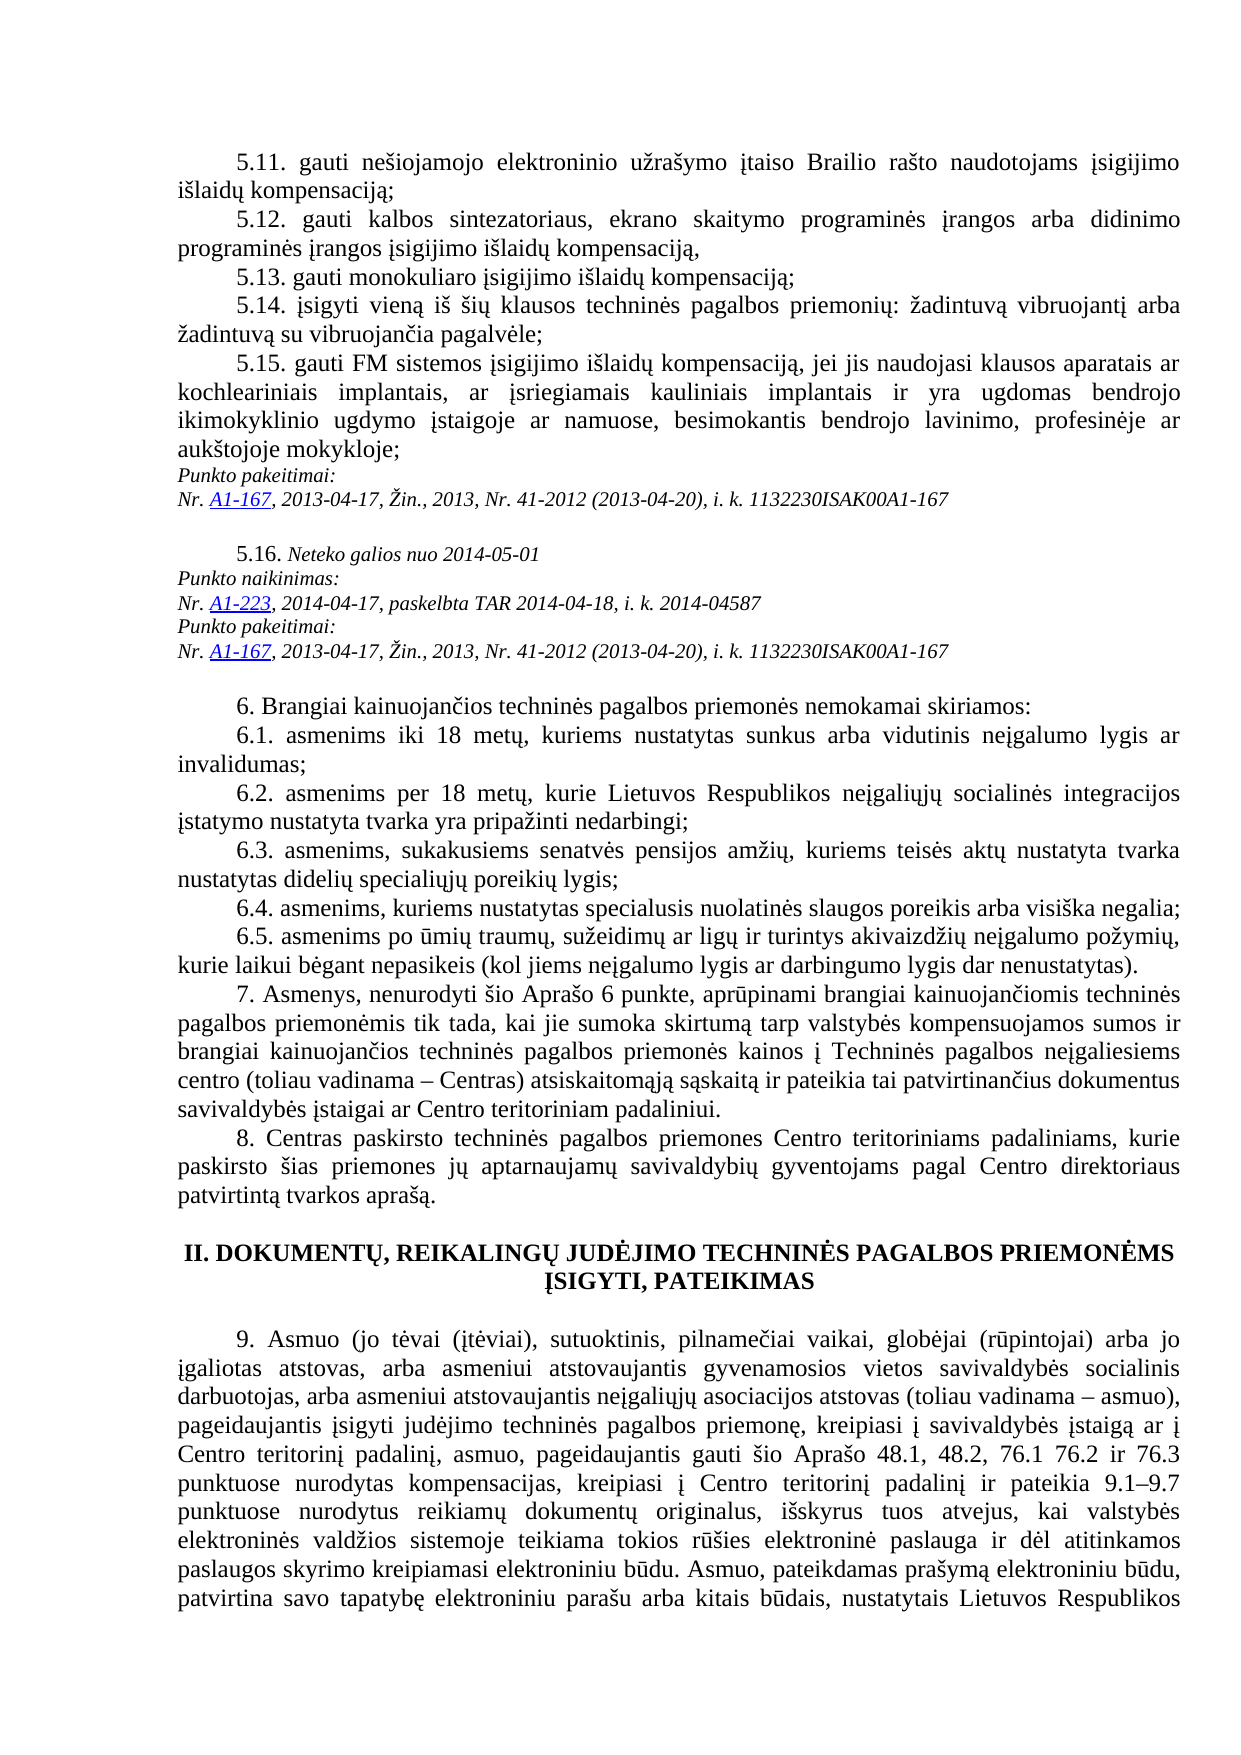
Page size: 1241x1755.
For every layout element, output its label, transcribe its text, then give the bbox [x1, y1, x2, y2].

text 5.15. gauti FM sistemos įsigijimo išlaidų kompensaciją, jei jis naudojasi klausos aparatais ar kochleariniais implantais, ar įsriegiamais kauliniais implantais ir yra ugdomas bendrojo ikimokyklinio ugdymo įstaigoje ar namuose, besimokantis bendrojo lavinimo, profesinėje ar aukštojoje mokykloje; [177, 348, 1181, 463]
text 5.14. įsigyti vieną iš šių klausos techninės pagalbos priemonių: žadintuvą vibruojantį arba žadintuvą su vibruojančia pagalvėle; [177, 291, 1181, 348]
text 5.11. gauti nešiojamojo elektroninio užrašymo įtaiso Brailio rašto naudotojams įsigijimo išlaidų kompensaciją; [177, 147, 1181, 204]
text 6.1. asmenims iki 18 metų, kuriems nustatytas sunkus arba vidutinis neįgalumo lygis ar invalidumas; [177, 720, 1181, 778]
text Punkto pakeitimai: [177, 614, 1181, 638]
text Nr. A1-167, 2013-04-17, Žin., 2013, Nr. 41-2012 (2013-04-20), i. k. 1132230ISAK00A1-167 [177, 638, 1181, 663]
text II. DOKUMENTŲ, REIKALINGŲ JUDĖJIMO TECHNINĖS PAGALBOS PRIEMONĖMS ĮSIGYTI, PATEIKIMAS [177, 1238, 1181, 1295]
text Nr. A1-167, 2013-04-17, Žin., 2013, Nr. 41-2012 (2013-04-20), i. k. 1132230ISAK00A1-167 [177, 487, 1181, 511]
text Nr. A1-223, 2014-04-17, paskelbta TAR 2014-04-18, i. k. 2014-04587 [177, 590, 1181, 614]
text 8. Centras paskirsto techninės pagalbos priemones Centro teritoriniams padaliniams, kurie paskirsto šias priemones jų aptarnaujamų savivaldybių gyventojams pagal Centro direktoriaus patvirtintą tvarkos aprašą. [177, 1123, 1181, 1209]
text 9. Asmuo (jo tėvai (įtėviai), sutuoktinis, pilnamečiai vaikai, globėjai (rūpintojai) arba jo įgaliotas atstovas, arba asmeniui atstovaujantis gyvenamosios vietos savivaldybės socialinis darbuotojas, arba asmeniui atstovaujantis neįgaliųjų asociacijos atstovas (toliau vadinama – asmuo), pageidaujantis įsigyti judėjimo techninės pagalbos priemonę, kreipiasi į savivaldybės įstaigą ar į Centro teritorinį padalinį, asmuo, pageidaujantis gauti šio Aprašo 48.1, 48.2, 76.1 76.2 ir 76.3 punktuose nurodytas kompensacijas, kreipiasi į Centro teritorinį padalinį ir pateikia 9.1–9.7 punktuose nurodytus reikiamų dokumentų originalus, išskyrus tuos atvejus, kai valstybės elektroninės valdžios sistemoje teikiama tokios rūšies elektroninė paslauga ir dėl atitinkamos paslaugos skyrimo kreipiamasi elektroniniu būdu. Asmuo, pateikdamas prašymą elektroniniu būdu, patvirtina savo tapatybę elektroniniu parašu arba kitais būdais, nustatytais Lietuvos Respublikos [177, 1324, 1181, 1611]
text 6. Brangiai kainuojančios techninės pagalbos priemonės nemokamai skiriamos: [177, 691, 1181, 720]
text 6.4. asmenims, kuriems nustatytas specialusis nuolatinės slaugos poreikis arba visiška negalia; [177, 893, 1181, 921]
text 6.3. asmenims, sukakusiems senatvės pensijos amžių, kuriems teisės aktų nustatyta tvarka nustatytas didelių specialiųjų poreikių lygis; [177, 835, 1181, 893]
text 6.5. asmenims po ūmių traumų, sužeidimų ar ligų ir turintys akivaizdžių neįgalumo požymių, kurie laikui bėgant nepasikeis (kol jiems neįgalumo lygis ar darbingumo lygis dar nenustatytas). [177, 921, 1181, 979]
text Punkto naikinimas: [177, 566, 1181, 590]
text 6.2. asmenims per 18 metų, kurie Lietuvos Respublikos neįgaliųjų socialinės integracijos įstatymo nustatyta tvarka yra pripažinti nedarbingi; [177, 778, 1181, 835]
text Punkto pakeitimai: [177, 463, 1181, 487]
text 7. Asmenys, nenurodyti šio Aprašo 6 punkte, aprūpinami brangiai kainuojančiomis techninės pagalbos priemonėmis tik tada, kai jie sumoka skirtumą tarp valstybės kompensuojamos sumos ir brangiai kainuojančios techninės pagalbos priemonės kainos į Techninės pagalbos neįgaliesiems centro (toliau vadinama – Centras) atsiskaitomąją sąskaitą ir pateikia tai patvirtinančius dokumentus savivaldybės įstaigai ar Centro teritoriniam padaliniui. [177, 979, 1181, 1123]
text 5.16. Neteko galios nuo 2014-05-01 [177, 540, 1181, 566]
text 5.12. gauti kalbos sintezatoriaus, ekrano skaitymo programinės įrangos arba didinimo programinės įrangos įsigijimo išlaidų kompensaciją, [177, 204, 1181, 262]
text 5.13. gauti monokuliaro įsigijimo išlaidų kompensaciją; [177, 262, 1181, 291]
